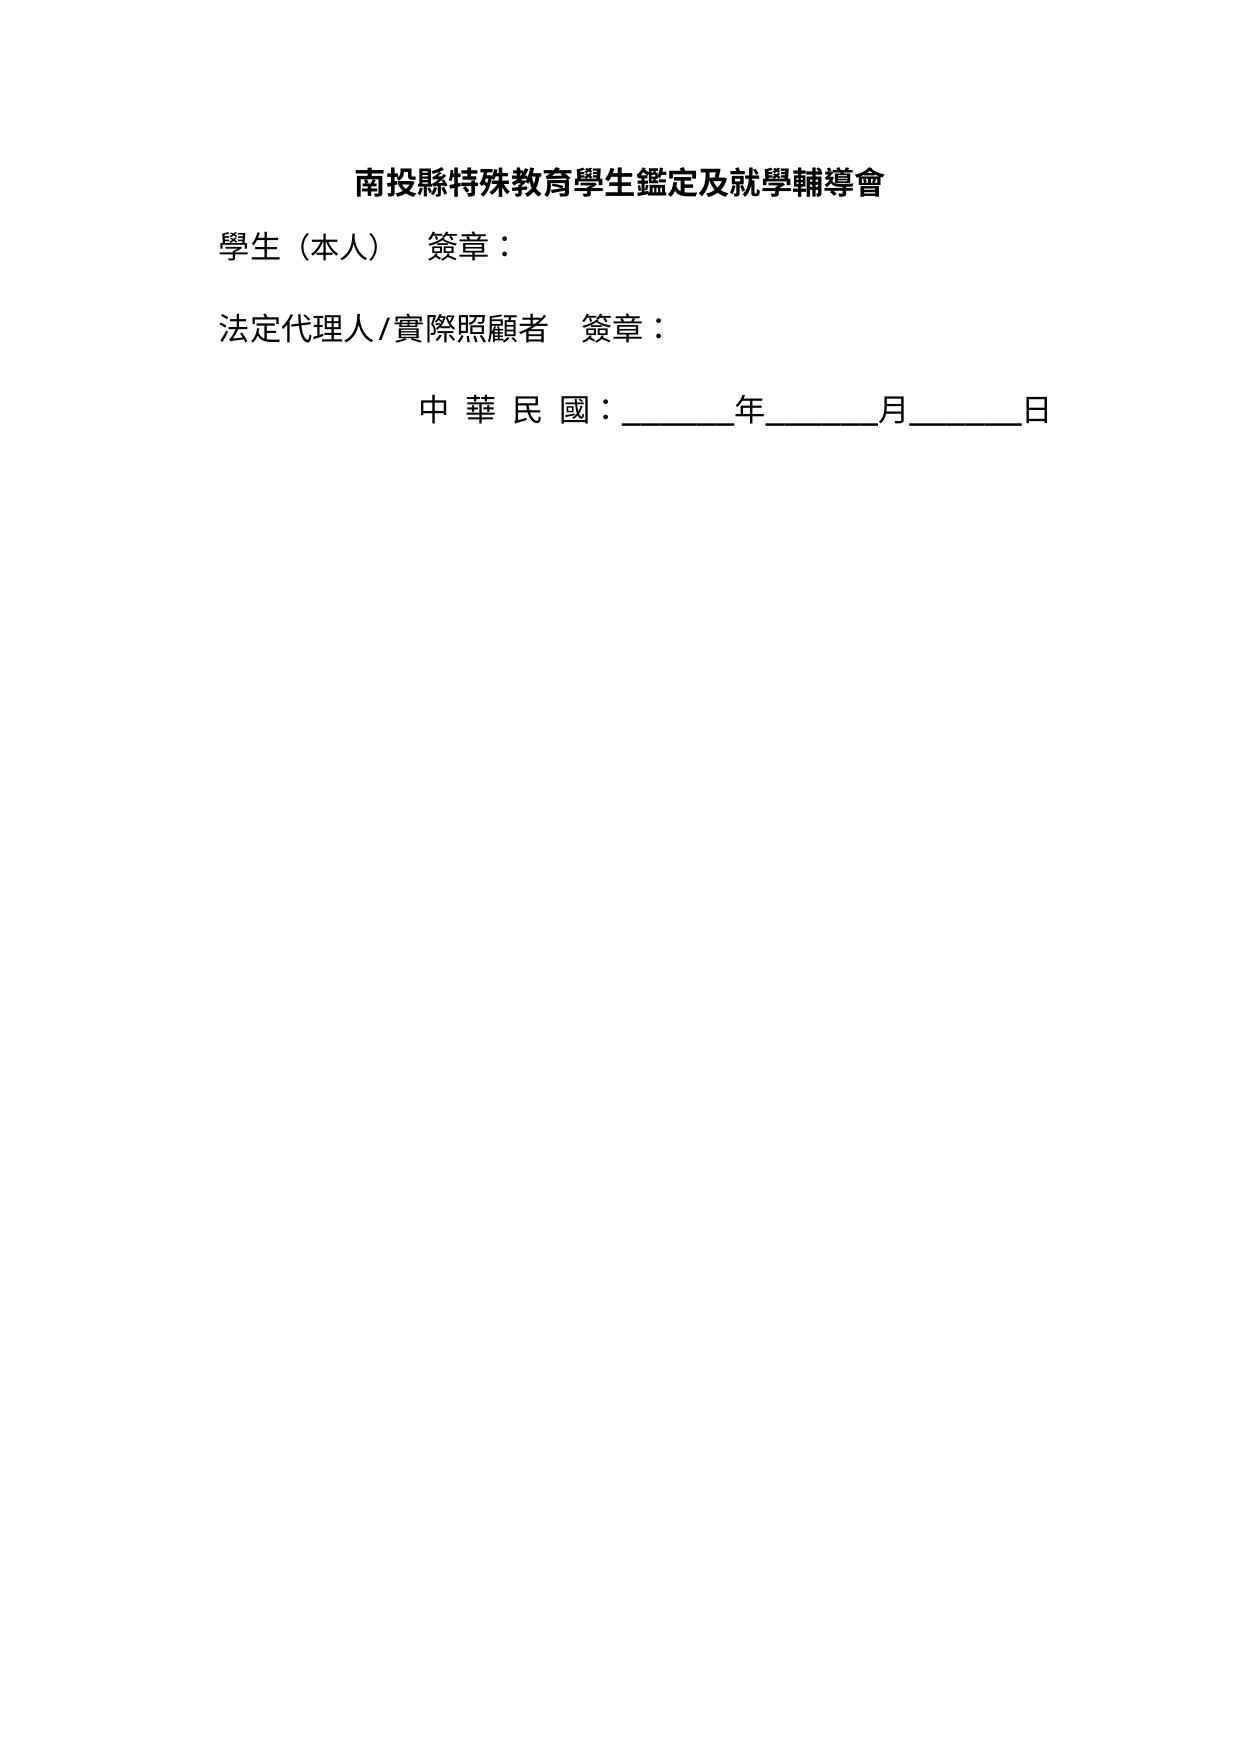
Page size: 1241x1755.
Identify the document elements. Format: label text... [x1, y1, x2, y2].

text 中 華 民 國：______年______月______日 [187, 366, 1053, 428]
text 法定代理人/實際照顧者 簽章： [187, 285, 1053, 347]
text 南投縣特殊教育學生鑑定及就學輔導會 [187, 158, 1053, 203]
text 學生（本人） 簽章： [187, 203, 1053, 266]
